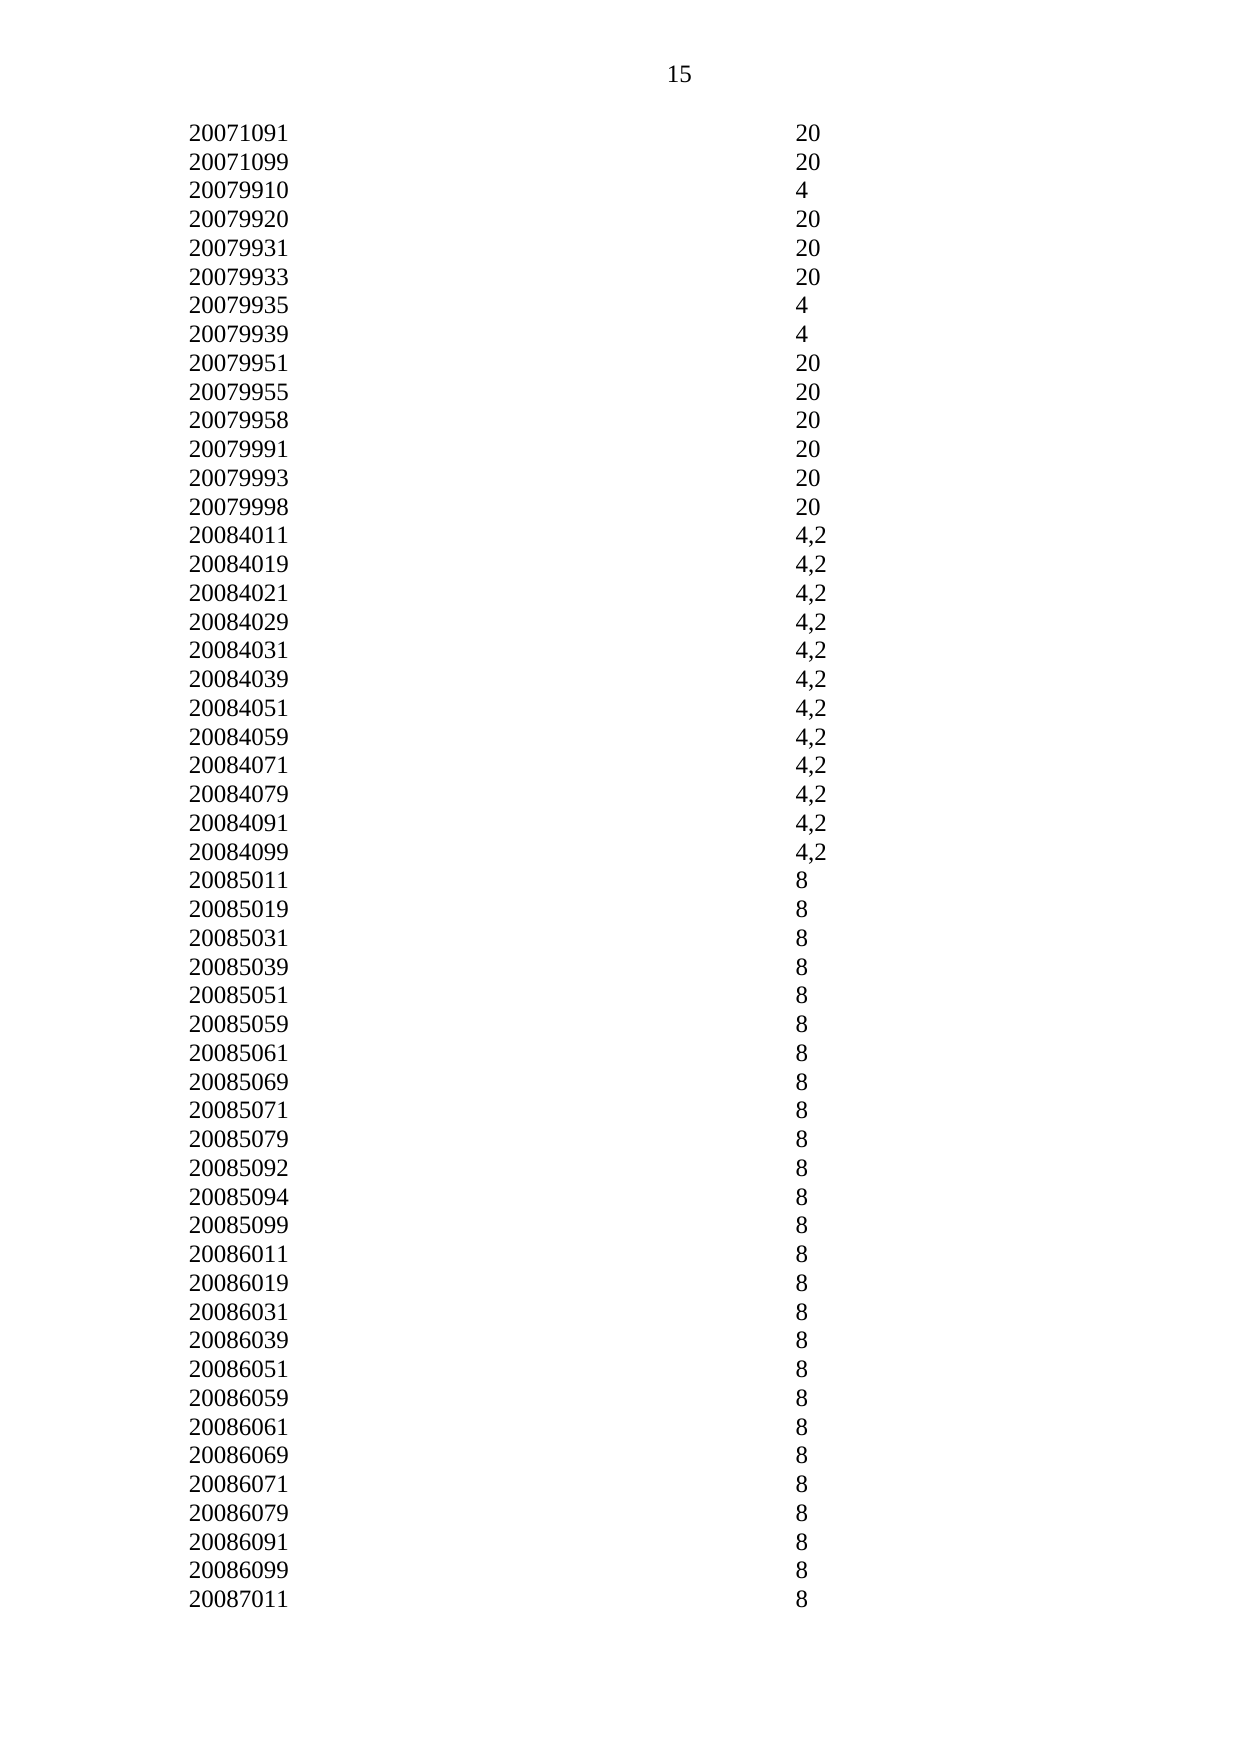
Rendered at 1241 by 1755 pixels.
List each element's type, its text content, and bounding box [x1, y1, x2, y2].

table_cell 20085092 [177, 1153, 784, 1182]
table_cell 20084011 [177, 521, 784, 549]
table_cell 20079993 [177, 463, 784, 492]
table_cell 8 [784, 1354, 1181, 1383]
table_cell 20 [784, 406, 1181, 434]
table_cell 8 [784, 1326, 1181, 1354]
table_cell 4,2 [784, 549, 1181, 578]
table_cell 20086059 [177, 1383, 784, 1412]
table_cell 8 [784, 1441, 1181, 1469]
table_cell 20085059 [177, 1009, 784, 1038]
table_cell 20 [784, 262, 1181, 291]
table_cell 20 [784, 147, 1181, 176]
table_cell 4 [784, 319, 1181, 348]
table_cell 8 [784, 923, 1181, 952]
table_cell 20 [784, 492, 1181, 521]
table_cell 8 [784, 1297, 1181, 1326]
table_cell 4,2 [784, 808, 1181, 837]
table_cell 20086099 [177, 1556, 784, 1584]
table_cell 20 [784, 377, 1181, 406]
table_cell 4,2 [784, 837, 1181, 866]
table_cell 20071099 [177, 147, 784, 176]
table_cell 8 [784, 1383, 1181, 1412]
table_cell 8 [784, 1153, 1181, 1182]
table_cell 20084051 [177, 693, 784, 722]
table_cell 8 [784, 1239, 1181, 1268]
table_cell 20084071 [177, 751, 784, 779]
table_cell 8 [784, 866, 1181, 894]
table_cell 20084059 [177, 722, 784, 751]
table_cell 20079955 [177, 377, 784, 406]
table_cell 20079935 [177, 291, 784, 319]
table_cell 20079939 [177, 319, 784, 348]
table_cell 4,2 [784, 578, 1181, 607]
table_cell 20 [784, 463, 1181, 492]
table_cell 20086011 [177, 1239, 784, 1268]
table_cell 4 [784, 176, 1181, 204]
table_cell 20085061 [177, 1038, 784, 1067]
table_cell 8 [784, 894, 1181, 923]
table_cell 8 [784, 1038, 1181, 1067]
table_cell 20085094 [177, 1182, 784, 1211]
table_cell 4,2 [784, 636, 1181, 664]
table_cell 20085011 [177, 866, 784, 894]
table_cell 20071091 [177, 118, 784, 147]
table_cell 8 [784, 1124, 1181, 1153]
table_cell 8 [784, 1067, 1181, 1096]
table_cell 20086051 [177, 1354, 784, 1383]
table_cell 20084039 [177, 664, 784, 693]
table_cell 20079910 [177, 176, 784, 204]
table_cell 20086079 [177, 1498, 784, 1527]
table_cell 8 [784, 1527, 1181, 1556]
table_cell 20086091 [177, 1527, 784, 1556]
table_cell 20 [784, 204, 1181, 233]
table_cell 20085071 [177, 1096, 784, 1124]
table_cell 4,2 [784, 722, 1181, 751]
table_cell 20084099 [177, 837, 784, 866]
table_cell 8 [784, 1182, 1181, 1211]
table_cell 20086031 [177, 1297, 784, 1326]
table_cell 4 [784, 291, 1181, 319]
table_cell 20086071 [177, 1469, 784, 1498]
table_cell 20084021 [177, 578, 784, 607]
table_cell 4,2 [784, 751, 1181, 779]
table_cell 8 [784, 1412, 1181, 1441]
table_cell 4,2 [784, 693, 1181, 722]
table_cell 20079951 [177, 348, 784, 377]
table_cell 20084031 [177, 636, 784, 664]
table_cell 20 [784, 118, 1181, 147]
table_cell 8 [784, 1009, 1181, 1038]
table_cell 20079991 [177, 434, 784, 463]
table_cell 20086039 [177, 1326, 784, 1354]
table_cell 4,2 [784, 664, 1181, 693]
table_cell 20 [784, 348, 1181, 377]
table_cell 8 [784, 1498, 1181, 1527]
table_cell 20079933 [177, 262, 784, 291]
table_cell 20086069 [177, 1441, 784, 1469]
table_cell 20085079 [177, 1124, 784, 1153]
table_cell 20085031 [177, 923, 784, 952]
table_cell 4,2 [784, 779, 1181, 808]
table_cell 20085099 [177, 1211, 784, 1239]
table_cell 20079931 [177, 233, 784, 262]
table_cell 20079998 [177, 492, 784, 521]
table_cell 4,2 [784, 607, 1181, 636]
table_cell 20084019 [177, 549, 784, 578]
table_cell 8 [784, 952, 1181, 981]
table_cell 20085019 [177, 894, 784, 923]
table_cell 20079920 [177, 204, 784, 233]
table_cell 8 [784, 1556, 1181, 1584]
table_cell 20085051 [177, 981, 784, 1009]
table_cell 20 [784, 434, 1181, 463]
table_cell 8 [784, 1268, 1181, 1297]
table_cell 20084029 [177, 607, 784, 636]
table_cell 8 [784, 1469, 1181, 1498]
table_cell 20086019 [177, 1268, 784, 1297]
table_cell 20084079 [177, 779, 784, 808]
table_cell 8 [784, 1211, 1181, 1239]
table_cell 20084091 [177, 808, 784, 837]
table_cell 20087011 [177, 1584, 784, 1613]
table_cell 20086061 [177, 1412, 784, 1441]
table_cell 4,2 [784, 521, 1181, 549]
table_cell 20 [784, 233, 1181, 262]
table_cell 20085069 [177, 1067, 784, 1096]
table_cell 20085039 [177, 952, 784, 981]
table_cell 8 [784, 981, 1181, 1009]
table_cell 8 [784, 1584, 1181, 1613]
table_cell 8 [784, 1096, 1181, 1124]
table_cell 20079958 [177, 406, 784, 434]
